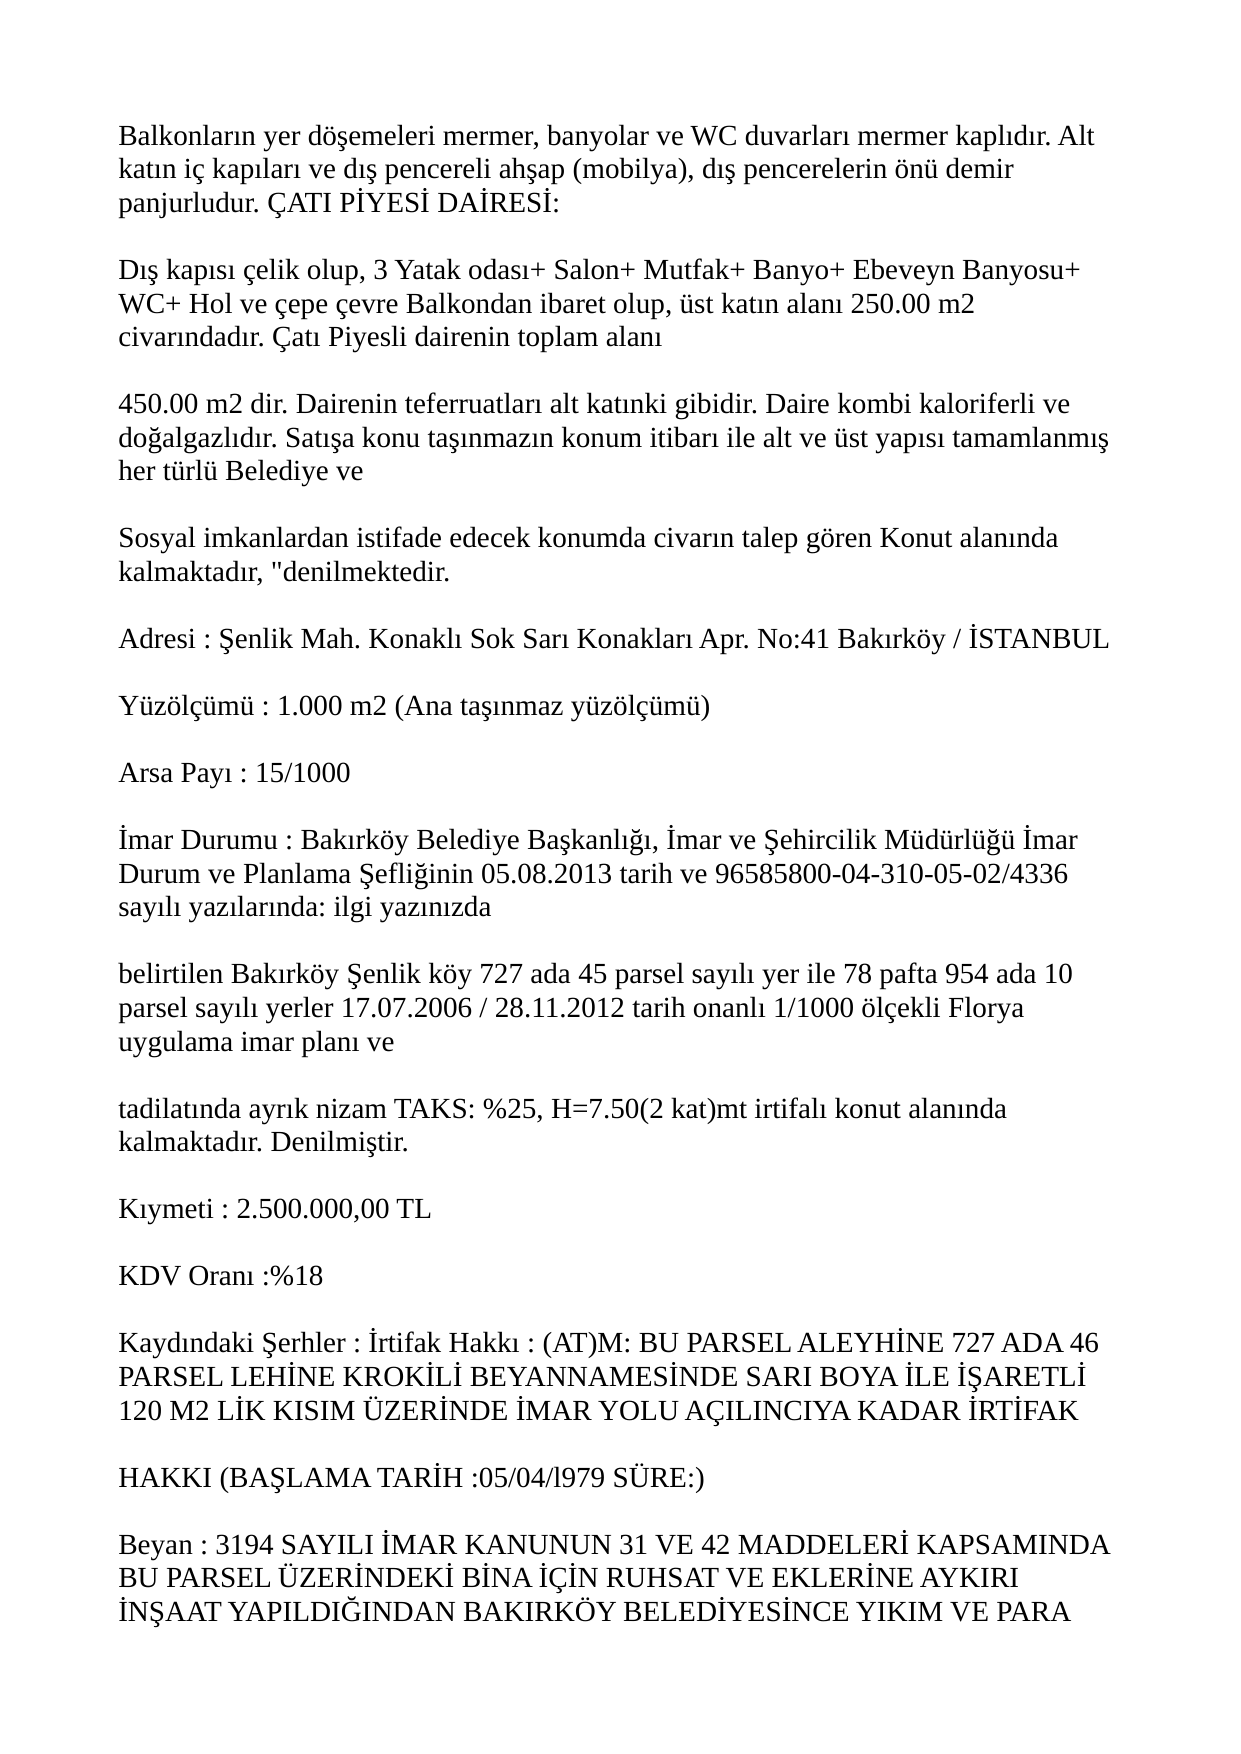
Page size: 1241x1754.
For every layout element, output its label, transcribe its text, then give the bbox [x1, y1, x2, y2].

text belirtilen Bakırköy Şenlik köy 727 ada 45 parsel sayılı yer ile 78 pafta 954 ada 10 parsel sayılı yerler 17.07.2006 / 28.11.2012 tarih onanlı 1/1000 ölçekli Florya uygulama imar planı ve [118, 957, 1122, 1057]
text Kaydındaki Şerhler : İrtifak Hakkı : (AT)M: BU PARSEL ALEYHİNE 727 ADA 46 PARSEL LEHİNE KROKİLİ BEYANNAMESİNDE SARI BOYA İLE İŞARETLİ 120 M2 LİK KISIM ÜZERİNDE İMAR YOLU AÇILINCIYA KADAR İRTİFAK [118, 1326, 1122, 1426]
text Adresi : Şenlik Mah. Konaklı Sok Sarı Konakları Apr. No:41 Bakırköy / İSTANBUL [118, 621, 1122, 655]
text Kıymeti : 2.500.000,00 TL [118, 1191, 1122, 1225]
text İmar Durumu : Bakırköy Belediye Başkanlığı, İmar ve Şehircilik Müdürlüğü İmar Durum ve Planlama Şefliğinin 05.08.2013 tarih ve 96585800-04-310-05-02/4336 sayılı yazılarında: ilgi yazınızda [118, 822, 1122, 923]
text Dış kapısı çelik olup, 3 Yatak odası+ Salon+ Mutfak+ Banyo+ Ebeveyn Banyosu+ WC+ Hol ve çepe çevre Balkondan ibaret olup, üst katın alanı 250.00 m2 civarındadır. Çatı Piyesli dairenin toplam alanı [118, 252, 1122, 353]
text 450.00 m2 dir. Dairenin teferruatları alt katınki gibidir. Daire kombi kaloriferli ve doğalgazlıdır. Satışa konu taşınmazın konum itibarı ile alt ve üst yapısı tamamlanmış her türlü Belediye ve [118, 386, 1122, 487]
text Beyan : 3194 SAYILI İMAR KANUNUN 31 VE 42 MADDELERİ KAPSAMINDA BU PARSEL ÜZERİNDEKİ BİNA İÇİN RUHSAT VE EKLERİNE AYKIRI İNŞAAT YAPILDIĞINDAN BAKIRKÖY BELEDİYESİNCE YIKIM VE PARA [118, 1527, 1122, 1627]
text tadilatında ayrık nizam TAKS: %25, H=7.50(2 kat)mt irtifalı konut alanında kalmaktadır. Denilmiştir. [118, 1091, 1122, 1158]
text HAKKI (BAŞLAMA TARİH :05/04/l979 SÜRE:) [118, 1460, 1122, 1493]
text Balkonların yer döşemeleri mermer, banyolar ve WC duvarları mermer kaplıdır. Alt katın iç kapıları ve dış pencereli ahşap (mobilya), dış pencerelerin önü demir panjurludur. ÇATI PİYESİ DAİRESİ: [118, 118, 1122, 219]
text Sosyal imkanlardan istifade edecek konumda civarın talep gören Konut alanında kalmaktadır, "denilmektedir. [118, 521, 1122, 588]
text Arsa Payı : 15/1000 [118, 755, 1122, 789]
text Yüzölçümü : 1.000 m2 (Ana taşınmaz yüzölçümü) [118, 688, 1122, 722]
text KDV Oranı :%18 [118, 1258, 1122, 1292]
